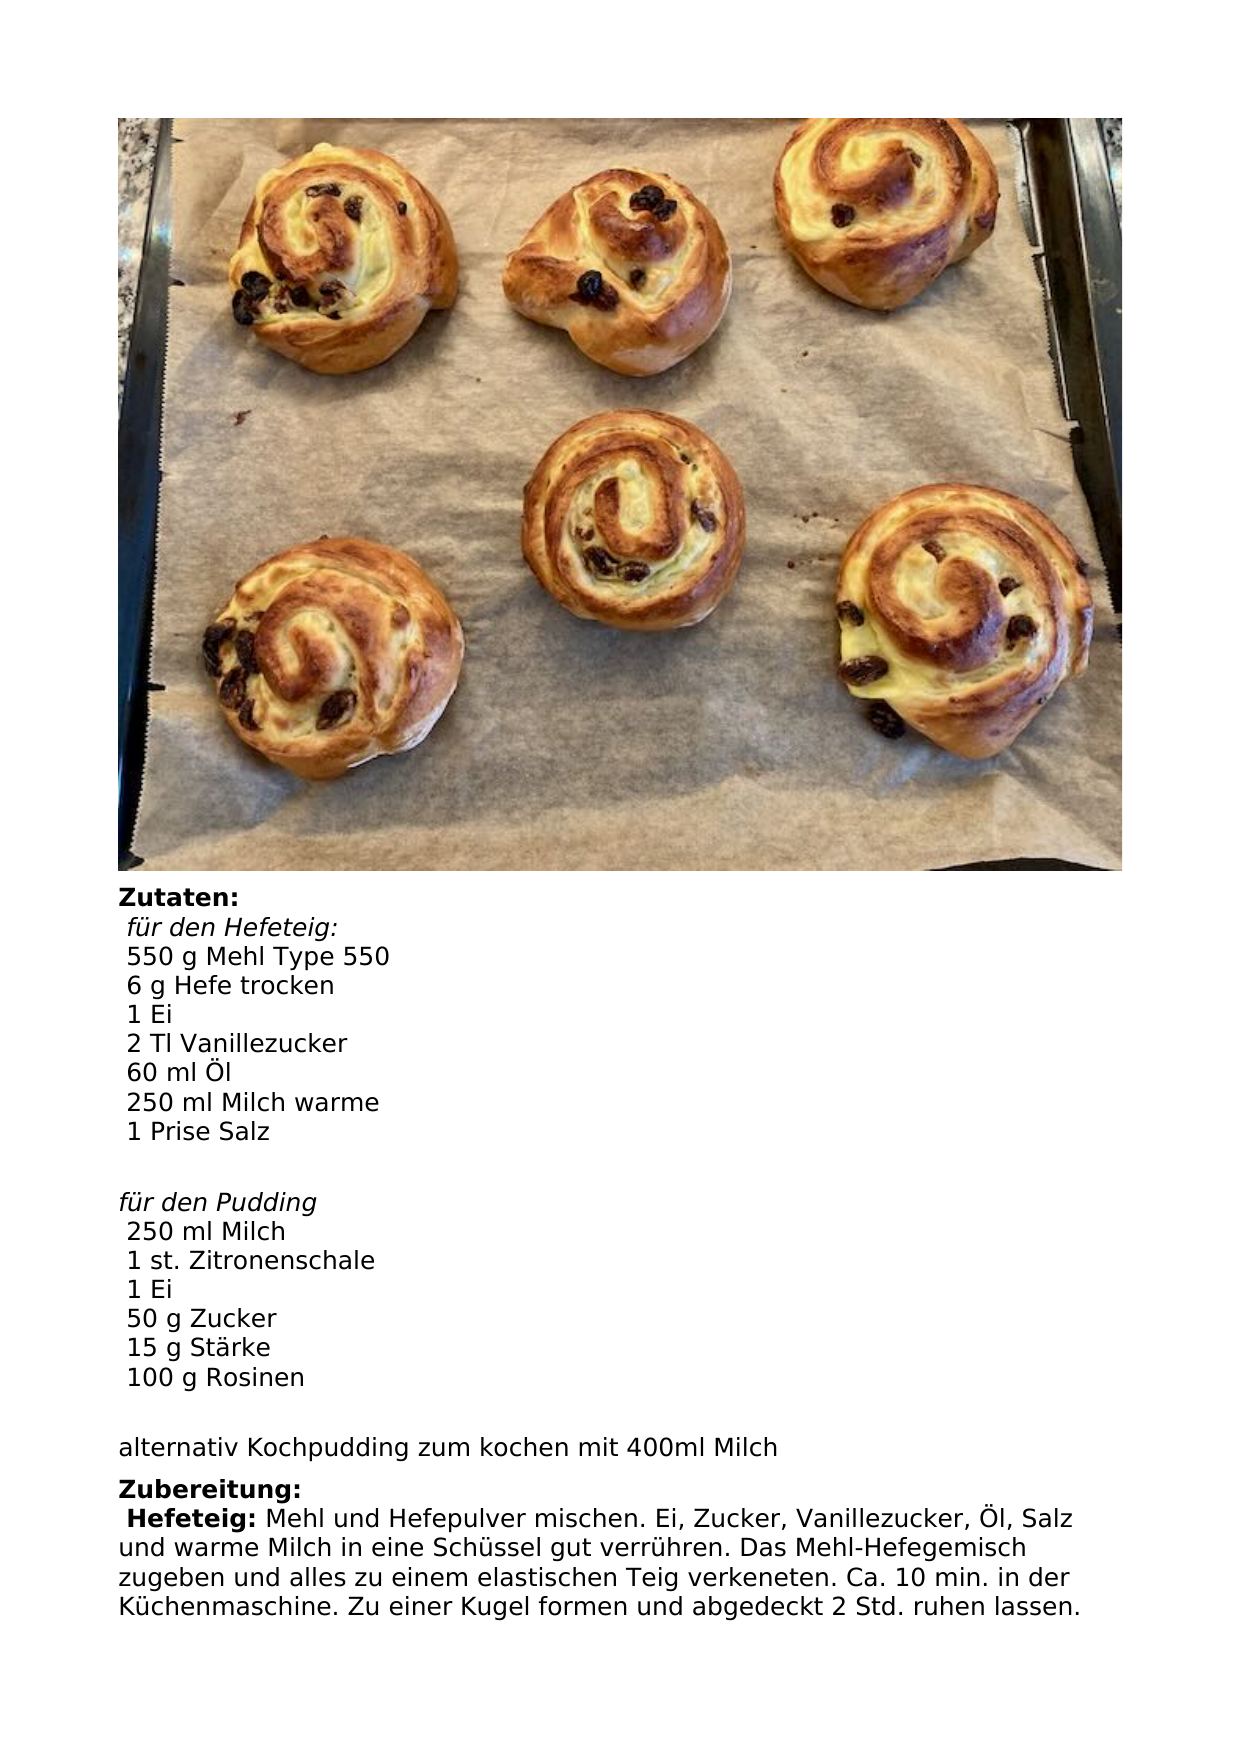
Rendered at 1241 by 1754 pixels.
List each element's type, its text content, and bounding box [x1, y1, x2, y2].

picture [118, 118, 1123, 871]
text Zutaten: für den Hefeteig: 550 g Mehl Type 550 6 g Hefe trocken 1 Ei 2 Tl Vanillezucker 60 ml Öl 250 ml Milch warme 1 Prise Salz [118, 883, 1122, 1175]
text alternativ Kochpudding zum kochen mit 400ml Milch [118, 1433, 1122, 1463]
text für den Pudding 250 ml Milch 1 st. Zitronenschale 1 Ei 50 g Zucker 15 g Stärke 100 g Rosinen [118, 1188, 1122, 1421]
text Zubereitung: Hefeteig: Mehl und Hefepulver mischen. Ei, Zucker, Vanillezucker, Öl, Salz und warme Milch in eine Schüssel gut verrühren. Das Mehl-Hefegemisch zugeben und alles zu einem elastischen Teig verkeneten. Ca. 10 min. in der Küchenmaschine. Zu einer Kugel formen und abgedeckt 2 Std. ruhen lassen. [118, 1475, 1122, 1621]
